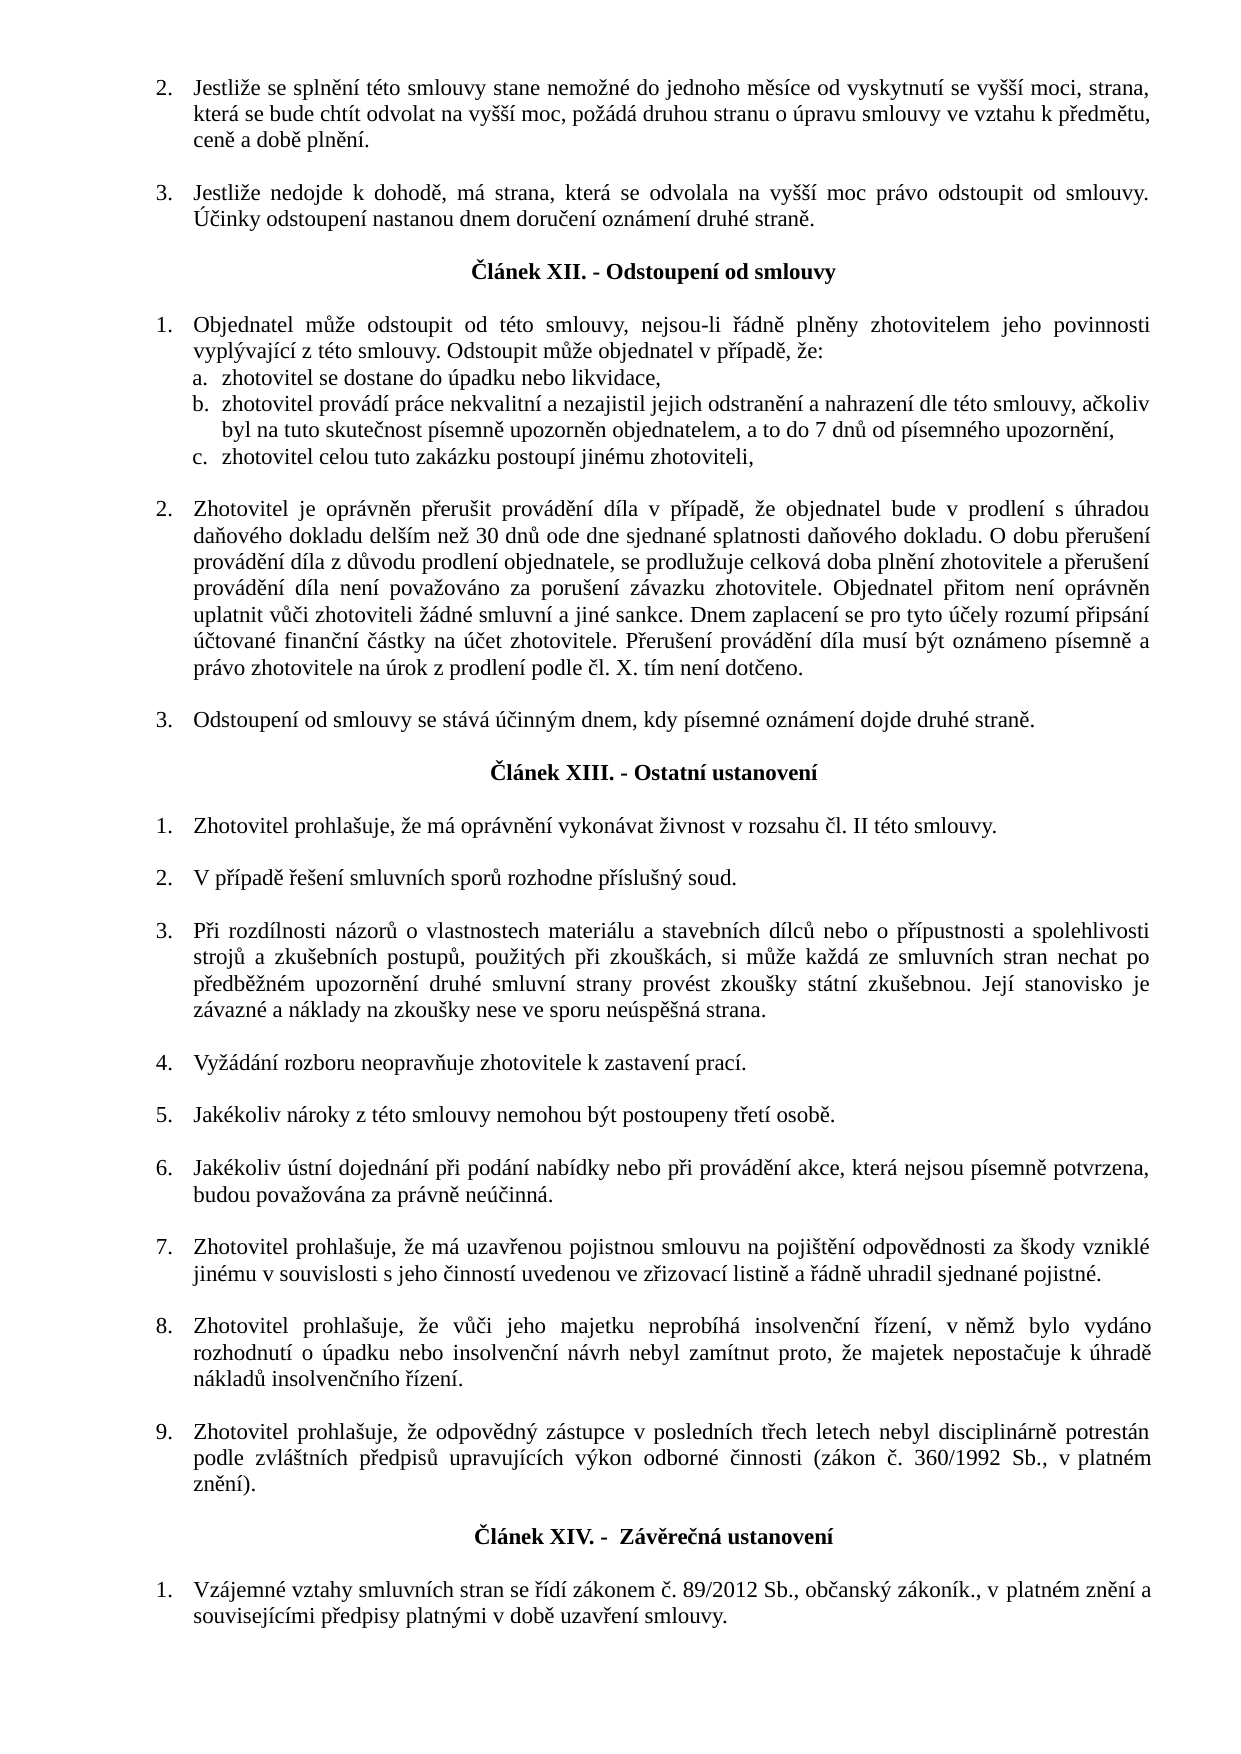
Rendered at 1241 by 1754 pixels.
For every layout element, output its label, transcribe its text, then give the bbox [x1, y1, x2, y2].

list Zhotovitel prohlašuje, že má uzavřenou pojistnou smlouvu na pojištění odpovědnosti za škody vzniklé jinému v souvislosti s jeho činností uvedenou ve zřizovací listině a řádně uhradil sjednané pojistné. [156, 1233, 1152, 1286]
list Vyžádání rozboru neopravňuje zhotovitele k zastavení prací. [156, 1049, 1152, 1075]
list Při rozdílnosti názorů o vlastnostech materiálu a stavebních dílců nebo o přípustnosti a spolehlivosti strojů a zkušebních postupů, použitých při zkouškách, si může každá ze smluvních stran nechat po předběžném upozornění druhé smluvní strany provést zkoušky státní zkušebnou. Její stanovisko je závazné a náklady na zkoušky nese ve sporu neúspěšná strana. [156, 917, 1152, 1022]
list Jakékoliv ústní dojednání při podání nabídky nebo při provádění akce, která nejsou písemně potvrzena, budou považována za právně neúčinná. [156, 1154, 1152, 1207]
list zhotovitel provádí práce nekvalitní a nezajistil jejich odstranění a nahrazení dle této smlouvy, ačkoliv byl na tuto skutečnost písemně upozorněn objednatelem, a to do 7 dnů od písemného upozornění, [192, 390, 1152, 443]
list Zhotovitel prohlašuje, že vůči jeho majetku neprobíhá insolvenční řízení, v němž bylo vydáno rozhodnutí o úpadku nebo insolvenční návrh nebyl zamítnut proto, že majetek nepostačuje k úhradě nákladů insolvenčního řízení. [156, 1312, 1152, 1391]
list zhotovitel celou tuto zakázku postoupí jinému zhotoviteli, [192, 443, 1152, 469]
list Jestliže nedojde k dohodě, má strana, která se odvolala na vyšší moc právo odstoupit od smlouvy. Účinky odstoupení nastanou dnem doručení oznámení druhé straně. [156, 179, 1152, 232]
text Článek XIV. - Závěrečná ustanovení [156, 1523, 1152, 1549]
list Zhotovitel je oprávněn přerušit provádění díla v případě, že objednatel bude v prodlení s úhradou daňového dokladu delším než 30 dnů ode dne sjednané splatnosti daňového dokladu. O dobu přerušení provádění díla z důvodu prodlení objednatele, se prodlužuje celková doba plnění zhotovitele a přerušení provádění díla není považováno za porušení závazku zhotovitele. Objednatel přitom není oprávněn uplatnit vůči zhotoviteli žádné smluvní a jiné sankce. Dnem zaplacení se pro tyto účely rozumí připsání účtované finanční částky na účet zhotovitele. Přerušení provádění díla musí být oznámeno písemně a právo zhotovitele na úrok z prodlení podle čl. X. tím není dotčeno. [156, 495, 1152, 680]
list Zhotovitel prohlašuje, že má oprávnění vykonávat živnost v rozsahu čl. II této smlouvy. [156, 812, 1152, 838]
list Jestliže se splnění této smlouvy stane nemožné do jednoho měsíce od vyskytnutí se vyšší moci, strana, která se bude chtít odvolat na vyšší moc, požádá druhou stranu o úpravu smlouvy ve vztahu k předmětu, ceně a době plnění. [156, 74, 1152, 153]
list zhotovitel se dostane do úpadku nebo likvidace, [192, 364, 1152, 390]
list Zhotovitel prohlašuje, že odpovědný zástupce v posledních třech letech nebyl disciplinárně potrestán podle zvláštních předpisů upravujících výkon odborné činnosti (zákon č. 360/1992 Sb., v platném znění). [156, 1418, 1152, 1497]
text Článek XIII. - Ostatní ustanovení [156, 759, 1152, 785]
list Odstoupení od smlouvy se stává účinným dnem, kdy písemné oznámení dojde druhé straně. [156, 706, 1152, 733]
list Jakékoliv nároky z této smlouvy nemohou být postoupeny třetí osobě. [156, 1102, 1152, 1128]
list Objednatel může odstoupit od této smlouvy, nejsou-li řádně plněny zhotovitelem jeho povinnosti vyplývající z této smlouvy. Odstoupit může objednatel v případě, že: [156, 311, 1152, 364]
list V případě řešení smluvních sporů rozhodne příslušný soud. [156, 864, 1152, 891]
list Vzájemné vztahy smluvních stran se řídí zákonem č. 89/2012 Sb., občanský zákoník., v platném znění a souvisejícími předpisy platnými v době uzavření smlouvy. [156, 1576, 1152, 1629]
text Článek XII. - Odstoupení od smlouvy [156, 258, 1152, 284]
